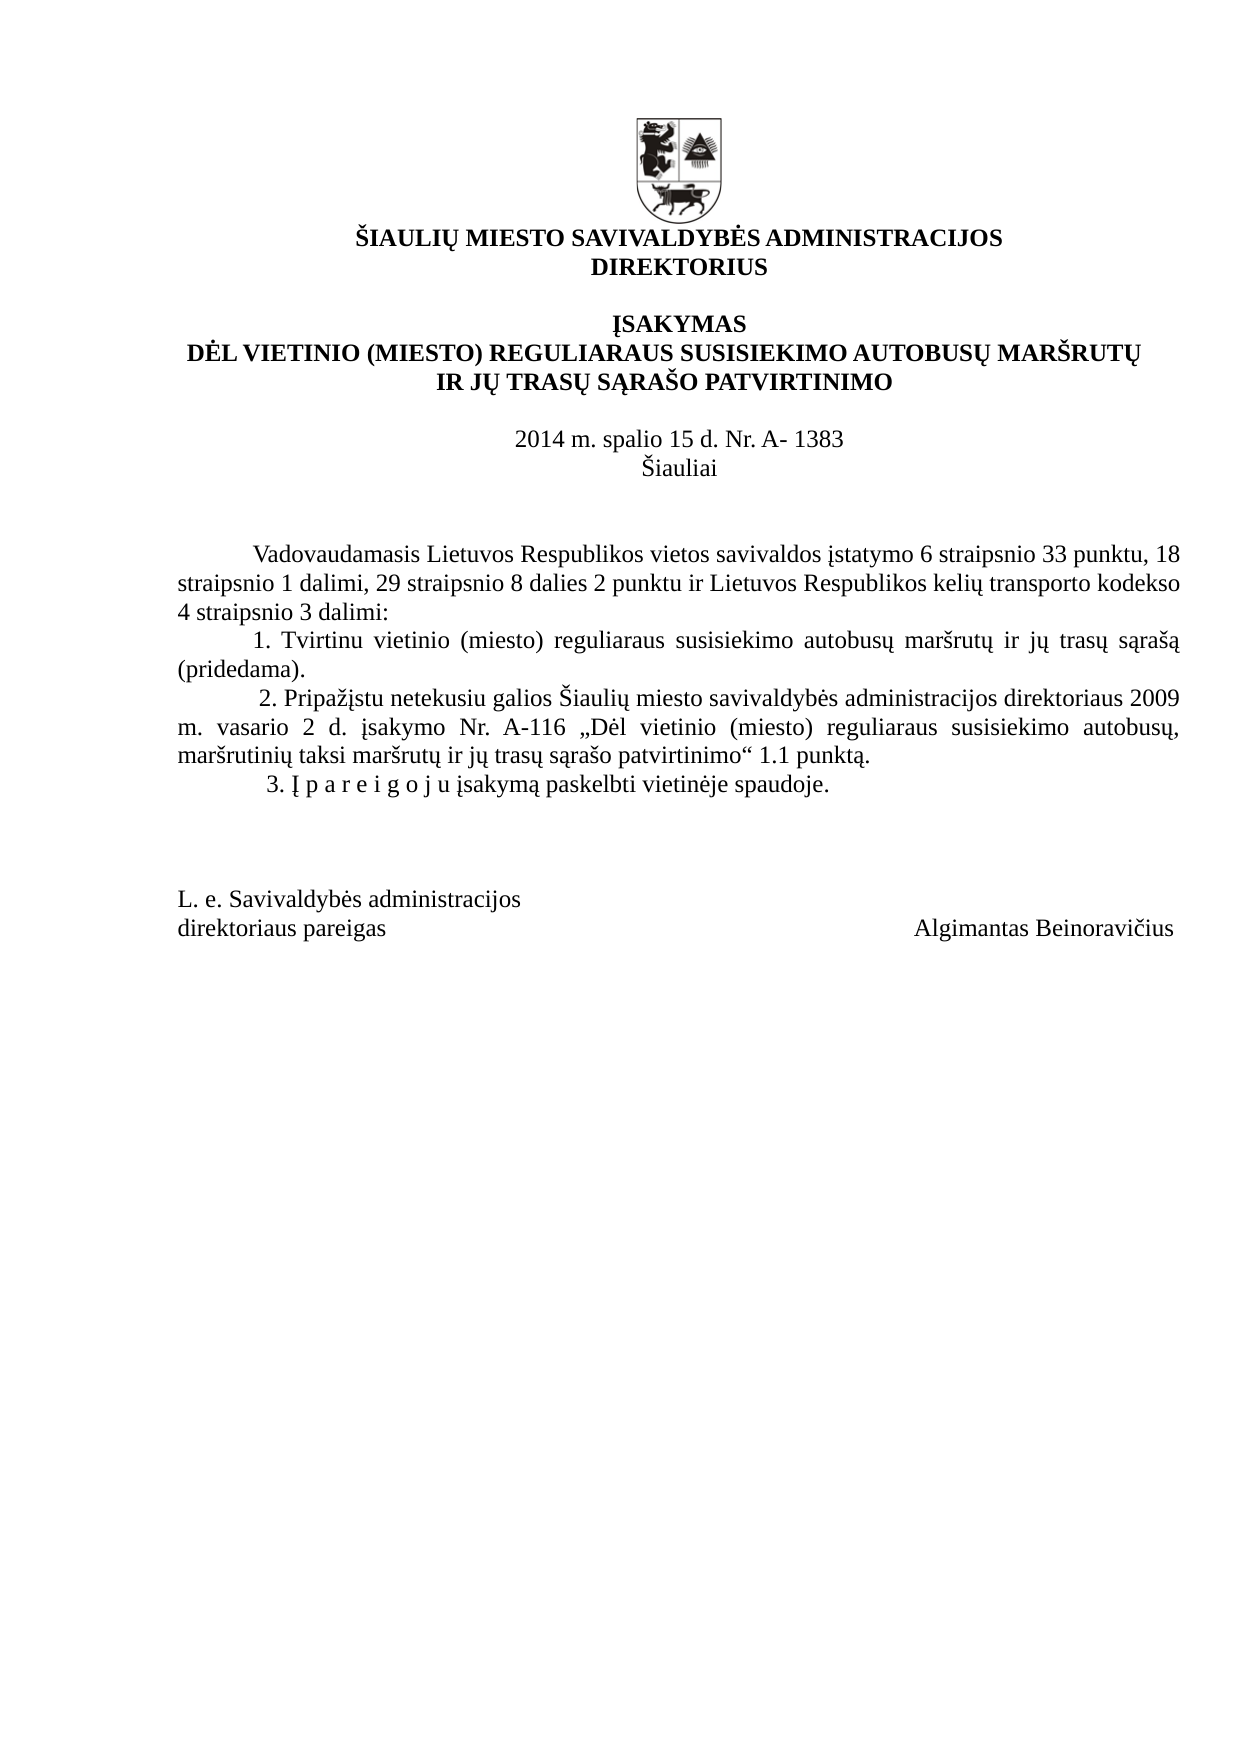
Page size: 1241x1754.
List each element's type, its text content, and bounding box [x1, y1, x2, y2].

text DĖL VIETINIO (MIESTO) REGULIARAUS SUSISIEKIMO AUTOBUSŲ MARŠRUTŲ IR JŲ TRASŲ SĄRAŠO PATVIRTINIMO [177, 338, 1152, 396]
text DIREKTORIUS [177, 252, 1181, 281]
text L. e. Savivaldybės administracijos [177, 884, 1181, 913]
text ŠIAULIŲ MIESTO SAVIVALDYBĖS ADMINISTRACIJOS [177, 223, 1181, 252]
text 2. Pripažįstu netekusiu galios Šiaulių miesto savivaldybės administracijos direktoriaus 2009 m. vasario 2 d. įsakymo Nr. A-116 „Dėl vietinio (miesto) reguliaraus susisiekimo autobusų, maršrutinių taksi maršrutų ir jų trasų sąrašo patvirtinimo“ 1.1 punktą. [177, 683, 1181, 769]
text direktoriaus pareigas Algimantas Beinoravičius [177, 913, 1181, 942]
text Vadovaudamasis Lietuvos Respublikos vietos savivaldos įstatymo 6 straipsnio 33 punktu, 18 straipsnio 1 dalimi, 29 straipsnio 8 dalies 2 punktu ir Lietuvos Respublikos kelių transporto kodekso 4 straipsnio 3 dalimi: [177, 539, 1181, 626]
text 1. Tvirtinu vietinio (miesto) reguliaraus susisiekimo autobusų maršrutų ir jų trasų sąrašą (pridedama). [177, 626, 1181, 683]
text Šiauliai [177, 453, 1181, 482]
text 2014 m. spalio 15 d. Nr. A- 1383 [177, 424, 1181, 453]
text ĮSAKYMAS [177, 309, 1181, 338]
text 3. Į p a r e i g o j u įsakymą paskelbti vietinėje spaudoje. [177, 769, 1181, 798]
